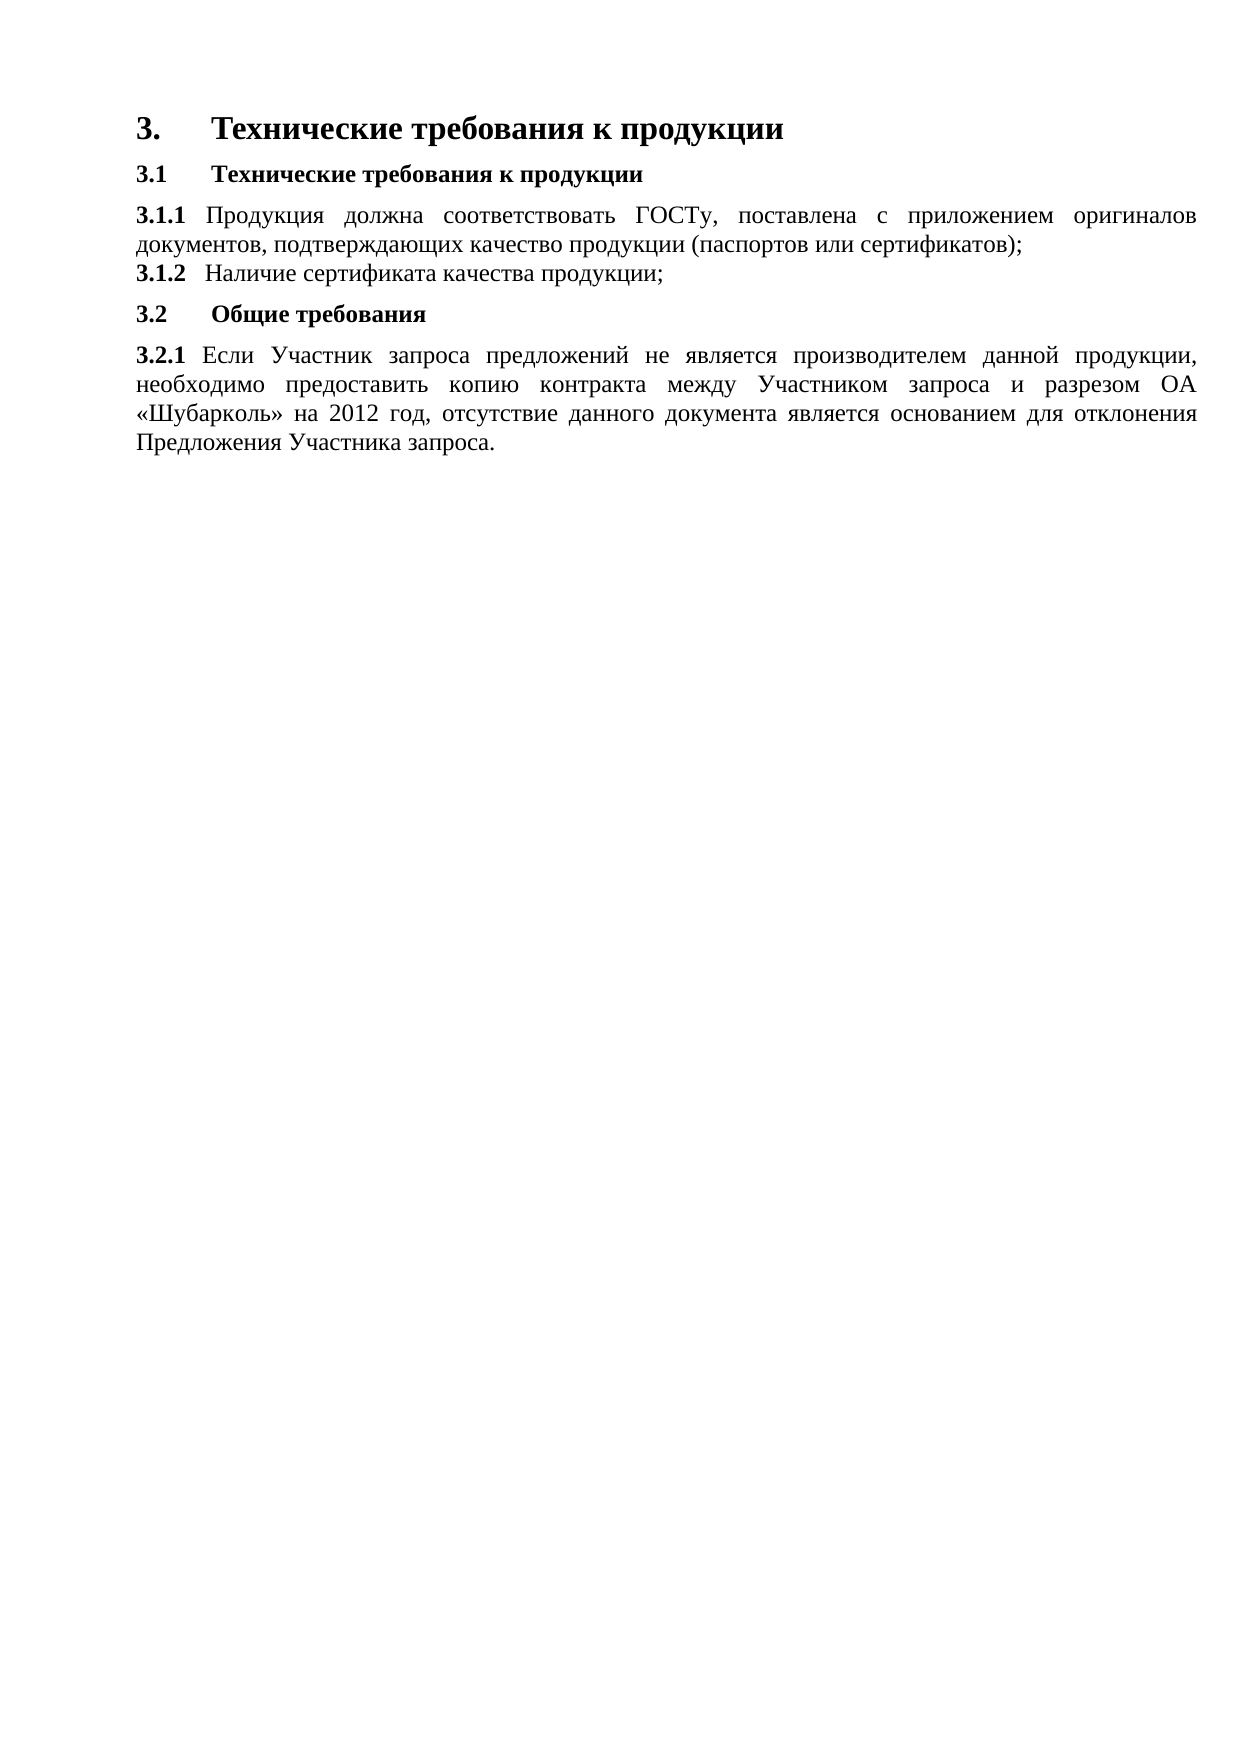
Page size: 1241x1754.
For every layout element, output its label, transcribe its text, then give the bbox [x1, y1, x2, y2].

subtitle Технические требования к продукции [136, 108, 1198, 147]
list 3.2.1 Если Участник запроса предложений не является производителем данной продукции, необходимо предоставить копию контракта между Участником запроса и разрезом ОА «Шубарколь» на 2012 год, отсутствие данного документа является основанием для отклонения Предложения Участника запроса. [136, 341, 1198, 456]
subtitle Технические требования к продукции [136, 159, 1198, 188]
subtitle Общие требования [136, 299, 1198, 328]
list 3.1.1 Продукция должна соответствовать ГОСТу, поставлена с приложением оригиналов документов, подтверждающих качество продукции (паспортов или сертификатов); [136, 201, 1198, 258]
list 3.1.2 Наличие сертификата качества продукции; [136, 258, 1198, 287]
